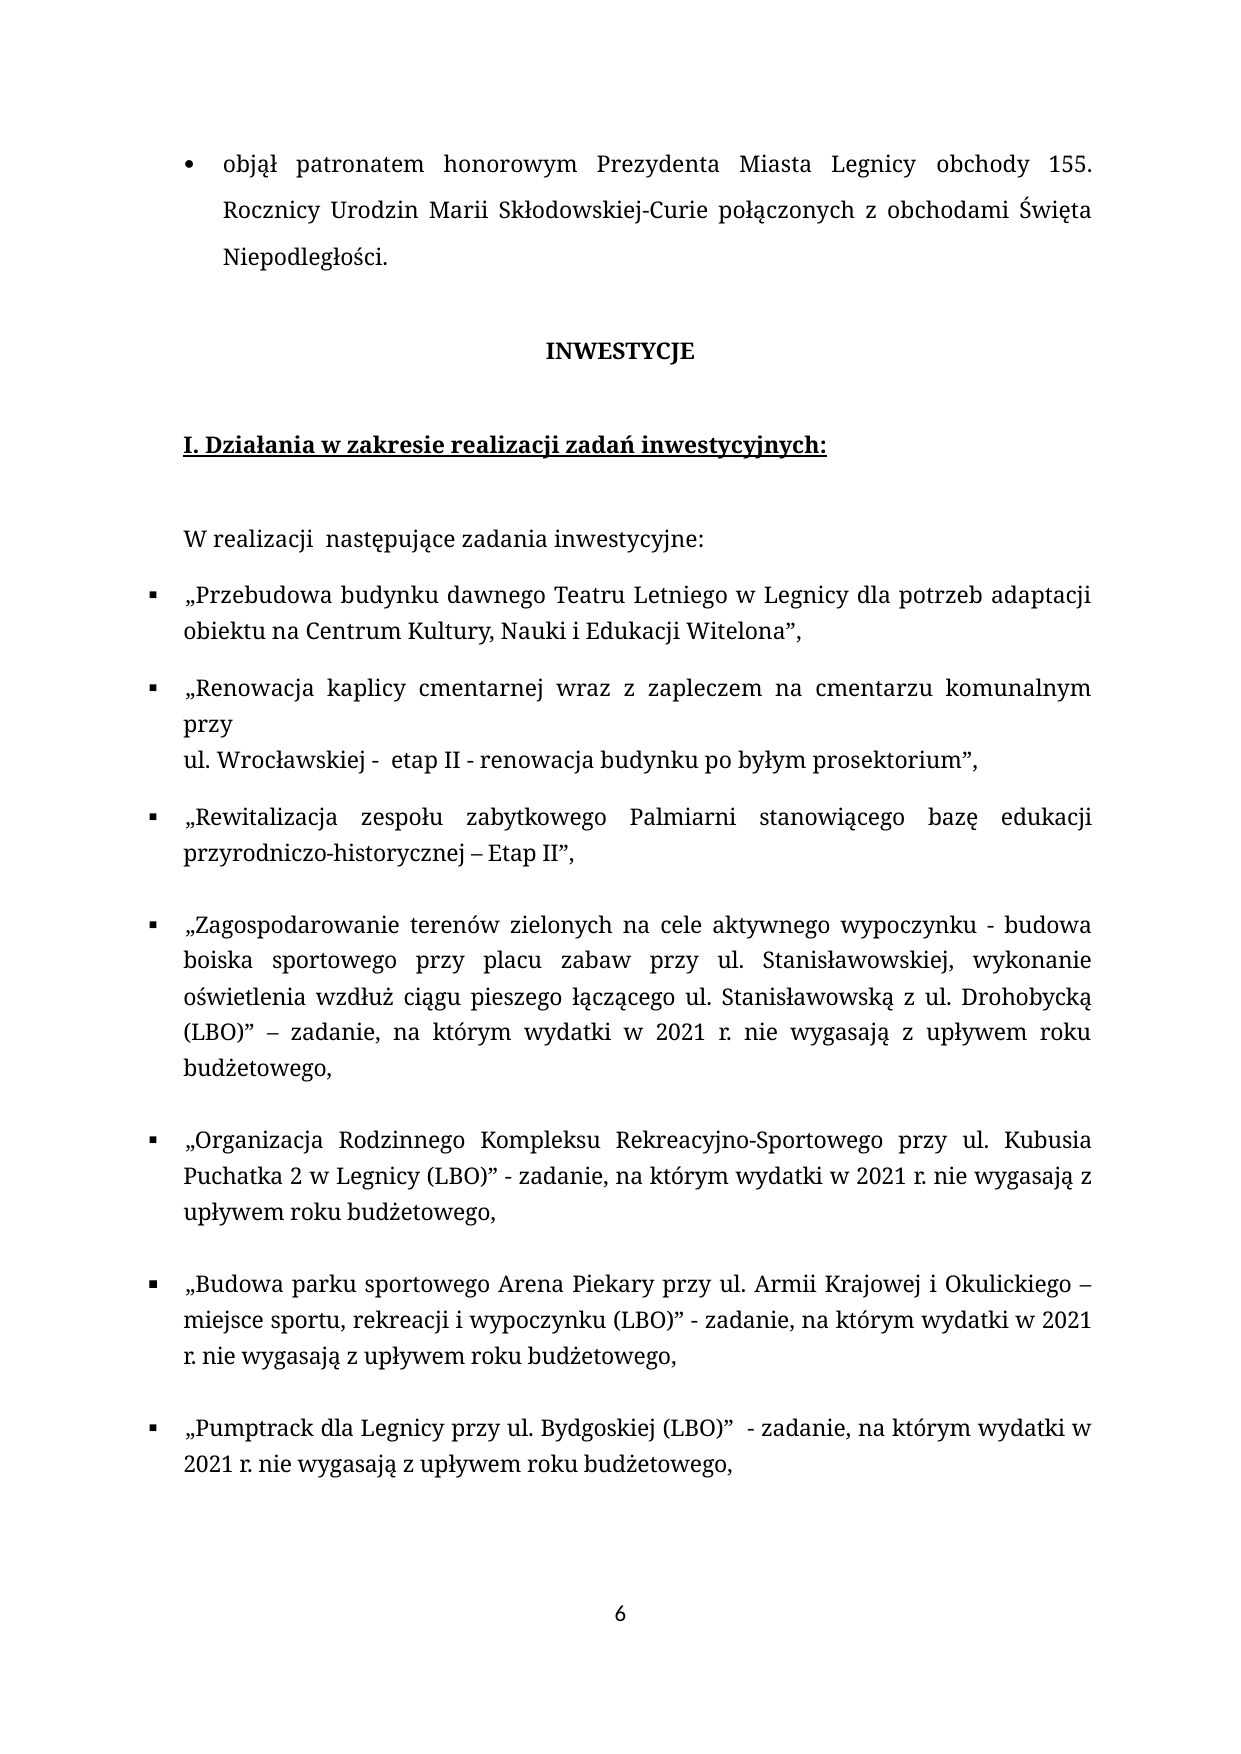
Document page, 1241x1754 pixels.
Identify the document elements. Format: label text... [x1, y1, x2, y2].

list „Budowa parku sportowego Arena Piekary przy ul. Armii Krajowej i Okulickiego – miejsce sportu, rekreacji i wypoczynku (LBO)” - zadanie, na którym wydatki w 2021 r. nie wygasają z upływem roku budżetowego, [148, 1268, 1093, 1371]
list W realizacji następujące zadania inwestycyjne: [148, 523, 1093, 554]
list objął patronatem honorowym Prezydenta Miasta Legnicy obchody 155. Rocznicy Urodzin Marii Skłodowskiej-Curie połączonych z obchodami Święta Niepodległości. [185, 148, 1093, 273]
text I. Działania w zakresie realizacji zadań inwestycyjnych: [183, 429, 1093, 460]
list „Zagospodarowanie terenów zielonych na cele aktywnego wypoczynku - budowa boiska sportowego przy placu zabaw przy ul. Stanisławowskiej, wykonanie oświetlenia wzdłuż ciągu pieszego łączącego ul. Stanisławowską z ul. Drohobycką (LBO)” – zadanie, na którym wydatki w 2021 r. nie wygasają z upływem roku budżetowego, [148, 908, 1093, 1083]
list „Pumptrack dla Legnicy przy ul. Bydgoskiej (LBO)” - zadanie, na którym wydatki w 2021 r. nie wygasają z upływem roku budżetowego, [148, 1412, 1093, 1479]
list „Organizacja Rodzinnego Kompleksu Rekreacyjno-Sportowego przy ul. Kubusia Puchatka 2 w Legnicy (LBO)” - zadanie, na którym wydatki w 2021 r. nie wygasają z upływem roku budżetowego, [148, 1124, 1093, 1227]
list „Przebudowa budynku dawnego Teatru Letniego w Legnicy dla potrzeb adaptacji obiektu na Centrum Kultury, Nauki i Edukacji Witelona”, [148, 579, 1093, 647]
list „Renowacja kaplicy cmentarnej wraz z zapleczem na cmentarzu komunalnym przy ul. Wrocławskiej - etap II - renowacja budynku po byłym prosektorium”, [148, 672, 1093, 775]
list „Rewitalizacja zespołu zabytkowego Palmiarni stanowiącego bazę edukacji przyrodniczo-historycznej – Etap II”, [148, 801, 1093, 868]
text INWESTYCJE [148, 335, 1093, 366]
